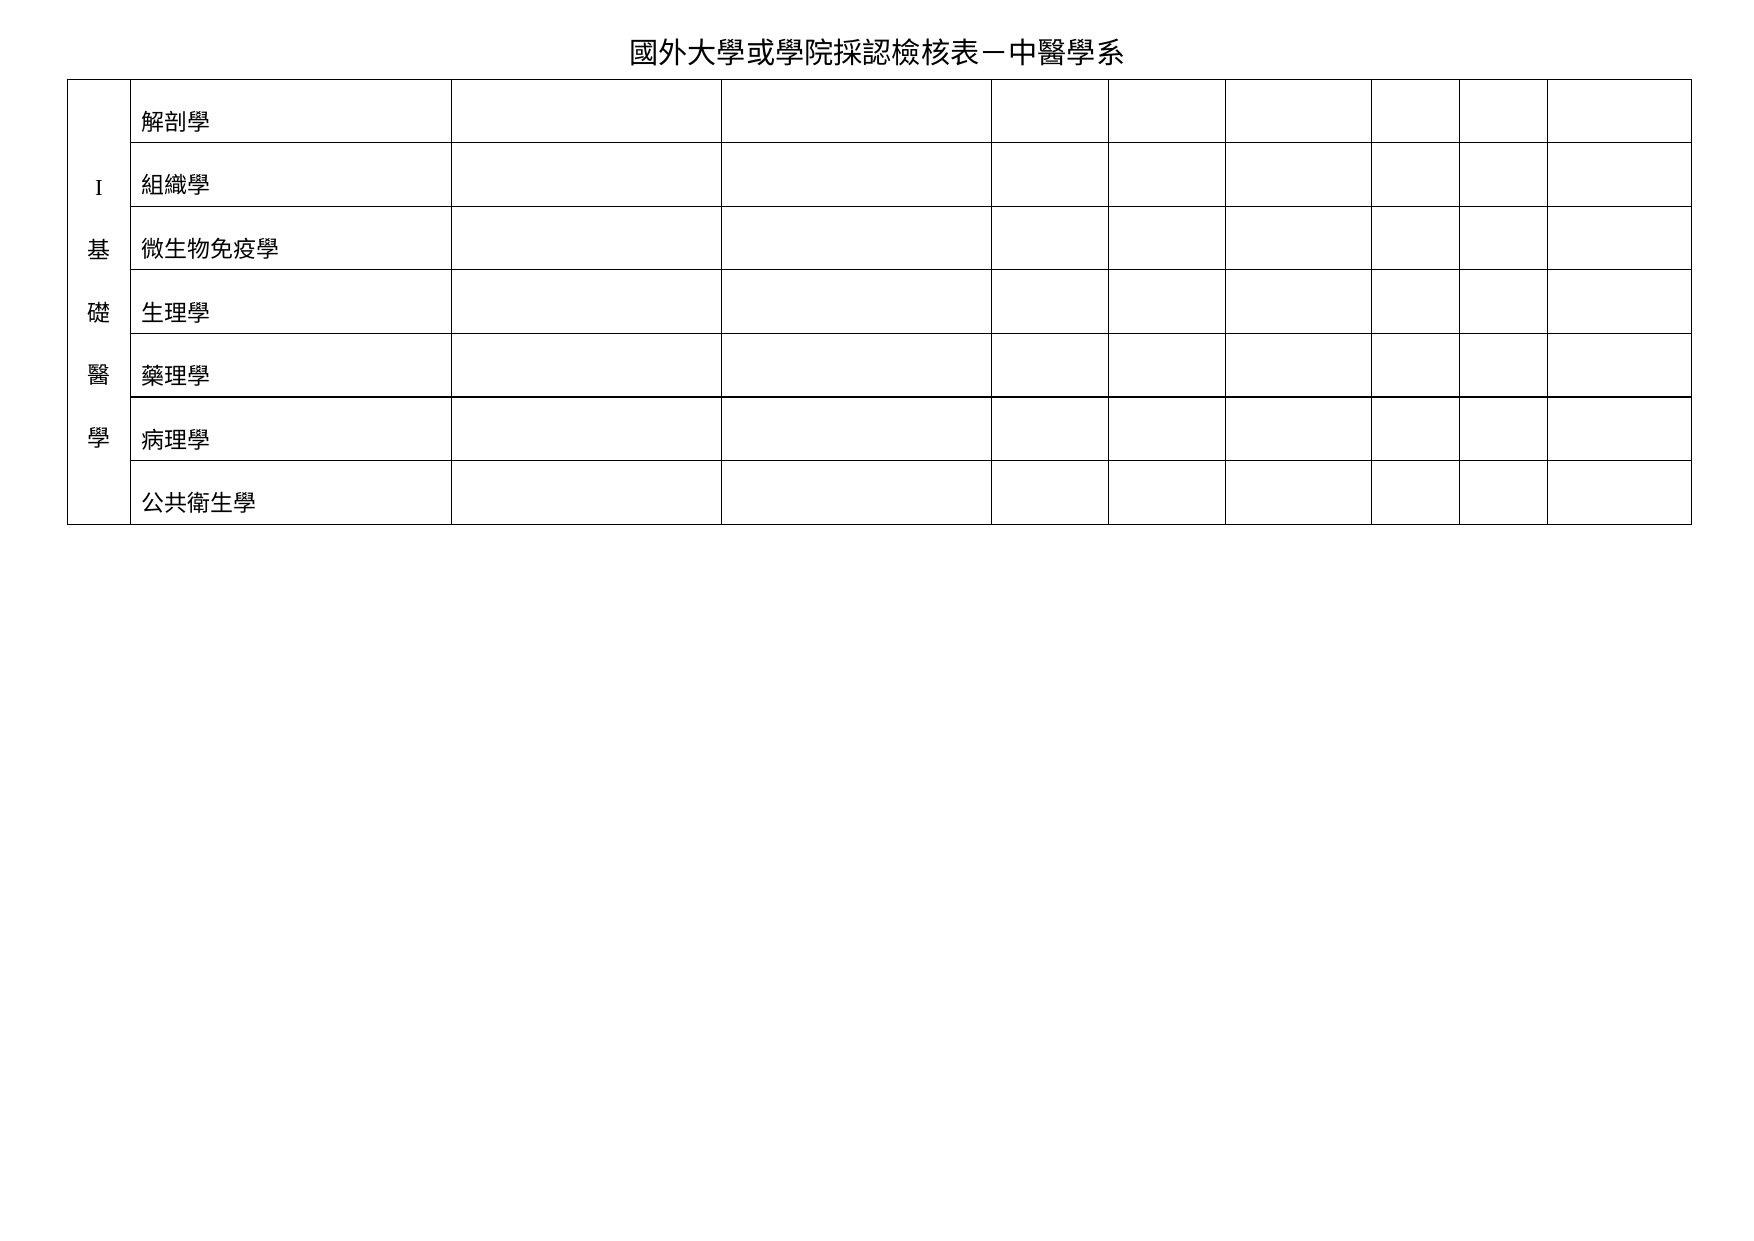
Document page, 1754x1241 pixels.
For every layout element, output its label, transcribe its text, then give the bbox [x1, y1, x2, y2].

table_cell [1548, 143, 1691, 206]
table_cell [1372, 80, 1459, 142]
table_cell [1109, 334, 1225, 396]
table_cell [1460, 207, 1547, 269]
table_cell [1548, 207, 1691, 269]
table_cell [452, 334, 721, 396]
table_cell [452, 270, 721, 333]
table_cell [452, 461, 721, 523]
table_cell [1460, 334, 1547, 396]
table_cell [1226, 143, 1371, 206]
table_cell [1460, 398, 1547, 460]
table_cell [1372, 143, 1459, 206]
table_cell [722, 270, 991, 333]
table_cell 公共衛生學 [131, 461, 451, 523]
table_cell [992, 461, 1108, 523]
table_cell [1548, 270, 1691, 333]
table_cell [1226, 461, 1371, 523]
table_cell [992, 80, 1108, 142]
table_cell [1109, 270, 1225, 333]
table_cell [1226, 398, 1371, 460]
table_cell [992, 398, 1108, 460]
table_cell I 基礎醫學 [68, 80, 130, 523]
table_cell 組織學 [131, 143, 451, 206]
table_cell [452, 143, 721, 206]
table_cell [1548, 334, 1691, 396]
table_cell [1226, 334, 1371, 396]
table_cell [722, 207, 991, 269]
table_cell [1548, 80, 1691, 142]
table_cell [722, 80, 991, 142]
table_cell [1226, 207, 1371, 269]
table_cell [1109, 461, 1225, 523]
table_cell [1109, 207, 1225, 269]
table_cell [1109, 398, 1225, 460]
table_cell [1548, 461, 1691, 523]
table_cell 病理學 [131, 398, 451, 460]
table_cell [1460, 80, 1547, 142]
table_cell [1548, 398, 1691, 460]
table_cell [1226, 80, 1371, 142]
table_cell [1109, 80, 1225, 142]
table_cell [1109, 143, 1225, 206]
table_cell [452, 207, 721, 269]
table_cell [992, 270, 1108, 333]
table_cell 生理學 [131, 270, 451, 333]
table_cell [722, 398, 991, 460]
table_cell [992, 207, 1108, 269]
table_cell 微生物免疫學 [131, 207, 451, 269]
table_cell [1372, 398, 1459, 460]
table_cell [1226, 270, 1371, 333]
table_cell [452, 80, 721, 142]
table_cell [1460, 461, 1547, 523]
table_cell [1460, 270, 1547, 333]
table_cell [1372, 207, 1459, 269]
table_cell [722, 143, 991, 206]
table_cell [452, 398, 721, 460]
table_cell [1372, 334, 1459, 396]
table_cell [992, 334, 1108, 396]
table_cell 藥理學 [131, 334, 451, 396]
table_cell 解剖學 [131, 80, 451, 142]
table_cell [722, 334, 991, 396]
table_cell [1372, 270, 1459, 333]
table_cell [992, 143, 1108, 206]
table_cell [722, 461, 991, 523]
table_cell [1372, 461, 1459, 523]
table_cell [1460, 143, 1547, 206]
